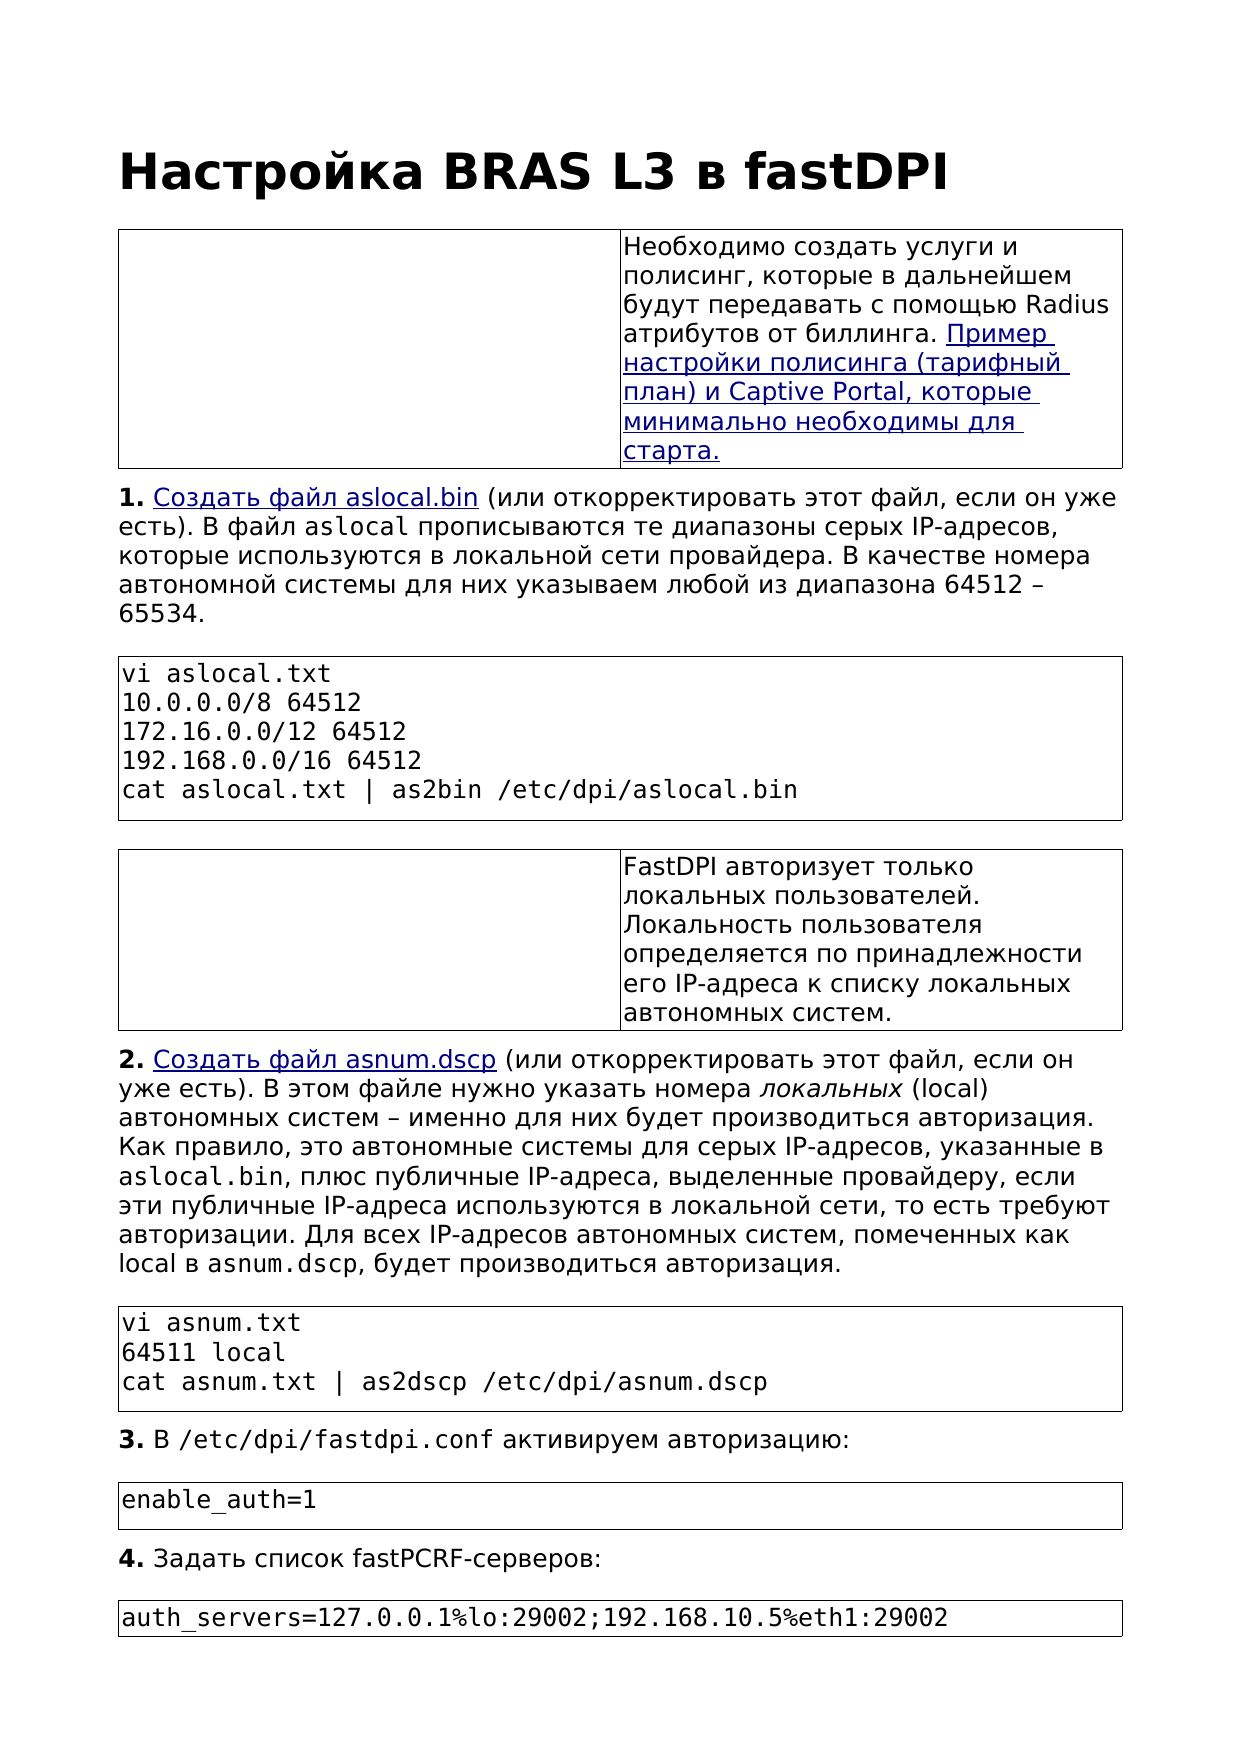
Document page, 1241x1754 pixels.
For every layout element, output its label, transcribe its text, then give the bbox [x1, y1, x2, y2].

text 2. Cоздать файл asnum.dscp (или откорректировать этот файл, если он уже есть). В этом файле нужно указать номера локальных (local) автономных систем – именно для них будет производиться авторизация. Как правило, это автономные системы для серых IP-адресов, указанные в aslocal.bin, плюс публичные IP-адреса, выделенные провайдеру, если эти публичные IP-адреса используются в локальной сети, то есть требуют авторизации. Для всех IP-адресов автономных систем, помеченных как local в asnum.dscp, будет производиться авторизация. [118, 1045, 1122, 1278]
text 4. Задать список fastPCRF-серверов: [118, 1544, 1122, 1573]
table_header Необходимо создать услуги и полисинг, которые в дальнейшем будут передавать с помощью Radius атрибутов от биллинга. Пример настройки полисинга (тарифный план) и Captive Portal, которые минимально необходимы для старта. [621, 230, 1122, 468]
table_header [119, 230, 620, 468]
table_header enable_auth=1 [119, 1483, 1122, 1529]
table_header auth_servers=127.0.0.1%lo:29002;192.168.10.5%eth1:29002 [119, 1601, 1122, 1636]
text 3. В /etc/dpi/fastdpi.conf активируем авторизацию: [118, 1426, 1122, 1455]
subtitle Настройка BRAS L3 в fastDPI [118, 143, 1122, 201]
text 1. Cоздать файл aslocal.bin (или откорректировать этот файл, если он уже есть). В файл aslocal прописываются те диапазоны серых IP-адресов, которые используются в локальной сети провайдера. В качестве номера автономной системы для них указываем любой из диапазона 64512 – 65534. [118, 483, 1122, 629]
table_header vi asnum.txt 64511 local cat asnum.txt | as2dscp /etc/dpi/asnum.dscp [119, 1307, 1122, 1411]
table_header FastDPI авторизует только локальных пользователей. Локальность пользователя определяется по принадлежности его IP-адреса к списку локальных автономных систем. [621, 850, 1122, 1030]
table_header vi aslocal.txt 10.0.0.0/8 64512 172.16.0.0/12 64512 192.168.0.0/16 64512 cat aslocal.txt | as2bin /etc/dpi/aslocal.bin [119, 657, 1122, 819]
table_header [119, 850, 620, 1030]
